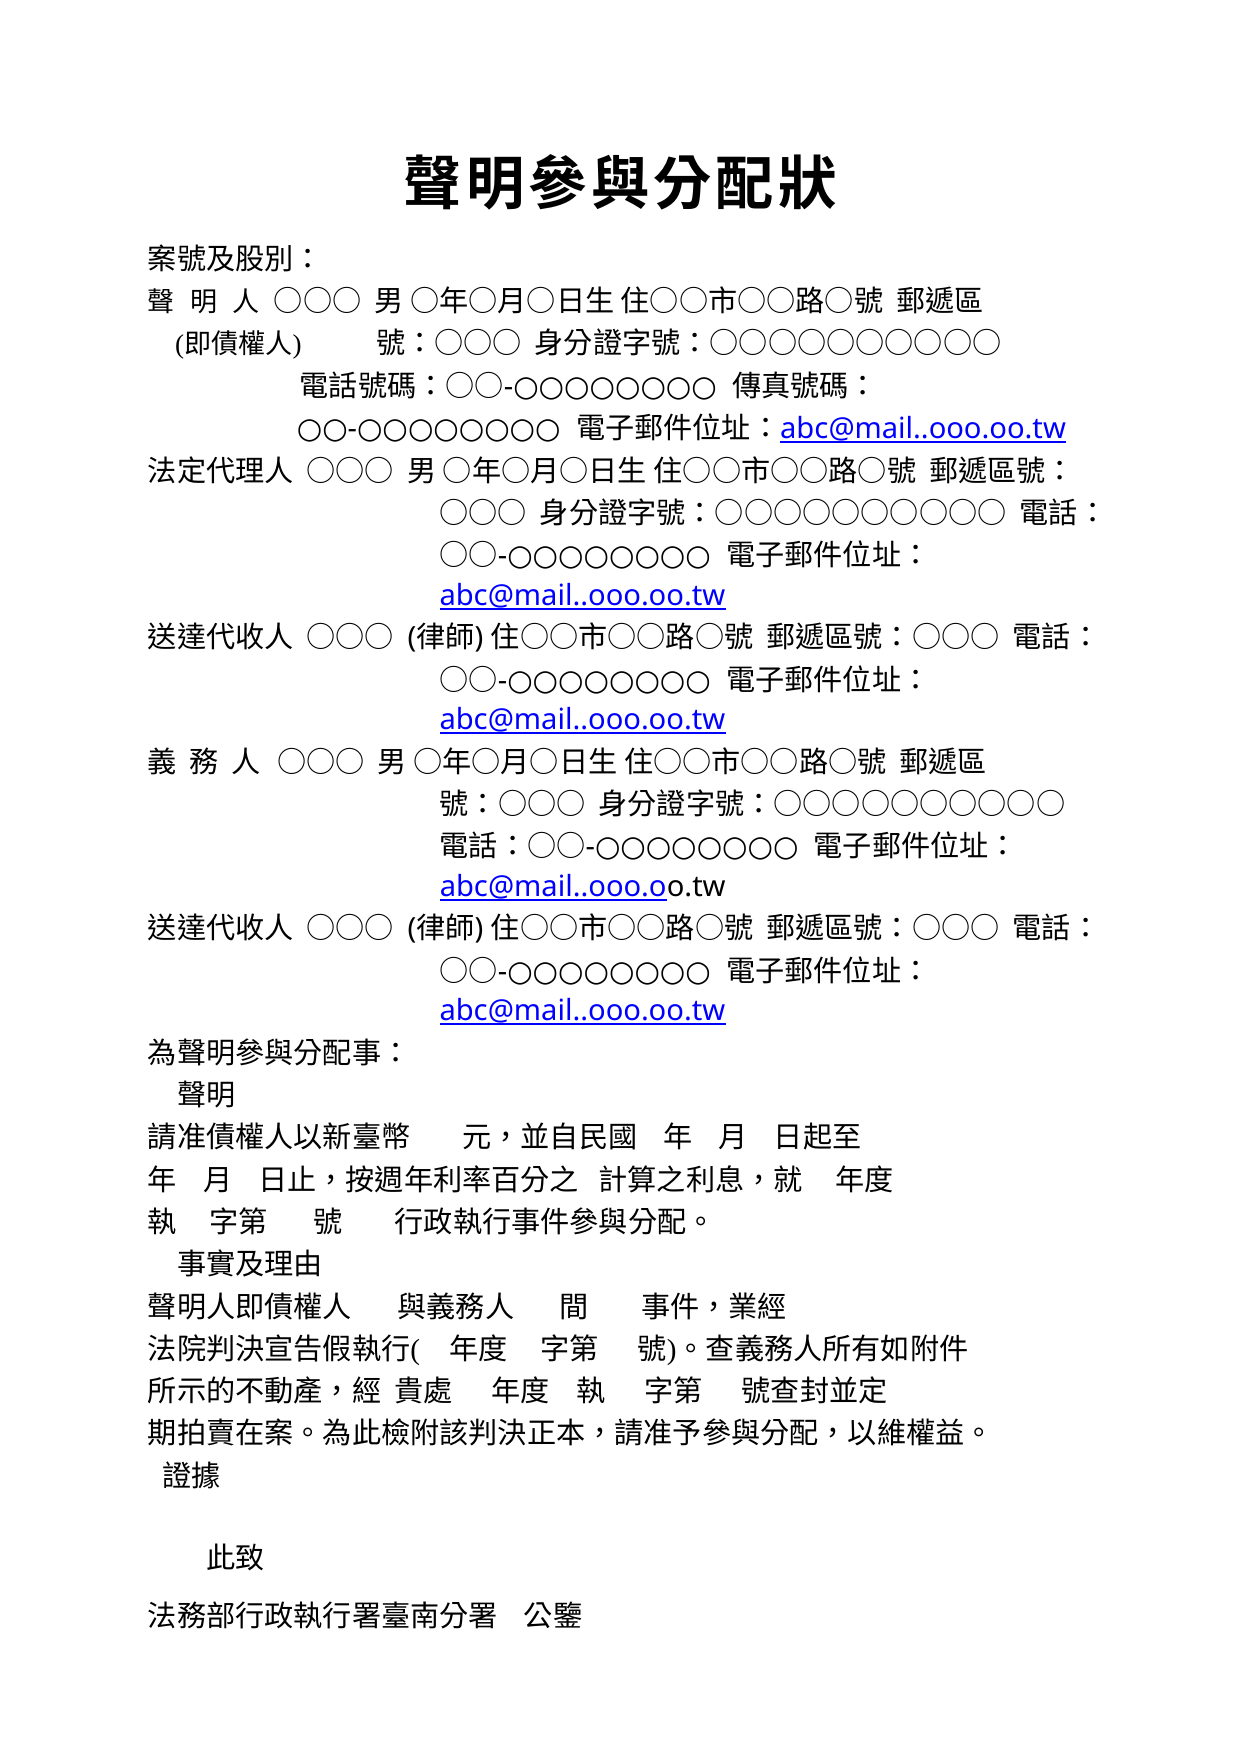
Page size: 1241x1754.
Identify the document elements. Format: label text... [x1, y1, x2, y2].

text 送達代收人 ○○○ (律師) 住○○市○○路○號 郵遞區號：○○○ 電話：○○-○○○○○○○○ 電子郵件位址：abc@mail..ooo.oo.tw [148, 905, 1092, 1029]
text 電話號碼：○○-○○○○○○○○ 傳真號碼： [148, 362, 1092, 405]
text ○○-○○○○○○○○ 電子郵件位址：abc@mail..ooo.oo.tw [148, 405, 1092, 447]
text 送達代收人 ○○○ (律師) 住○○市○○路○號 郵遞區號：○○○ 電話：○○-○○○○○○○○ 電子郵件位址：abc@mail..ooo.oo.tw [148, 614, 1092, 738]
text 法務部行政執行署臺南分署 公鑒 [148, 1577, 1092, 1652]
text 此致 [148, 1534, 1092, 1577]
text 證據 [148, 1452, 1092, 1494]
text 法定代理人 ○○○ 男 ○年○月○日生 住○○市○○路○號 郵遞區號：○○○ 身分證字號：○○○○○○○○○○ 電話：○○-○○○○○○○○ 電子郵件位址：abc@mail..ooo.oo.tw [148, 447, 1092, 614]
text 執 字第 號 行政執行事件參與分配。 [148, 1198, 1092, 1241]
text 聲明參與分配狀 [148, 123, 1092, 235]
text 聲明 [148, 1072, 1092, 1114]
text 法院判決宣告假執行( 年度 字第 號)。查義務人所有如附件 [148, 1325, 1092, 1368]
text 聲 明 人 ○○○ 男 ○年○月○日生 住○○市○○路○號 郵遞區 [148, 278, 1092, 320]
text 請准債權人以新臺幣 元，並自民國 年 月 日起至 [148, 1114, 1092, 1156]
text 所示的不動產，經 貴處 年度 執 字第 號查封並定 [148, 1368, 1092, 1410]
text 事實及理由 [148, 1241, 1092, 1283]
text (即債權人) 號：○○○ 身分證字號：○○○○○○○○○○ [148, 320, 1092, 362]
text 期拍賣在案。為此檢附該判決正本，請准予參與分配，以維權益。 [148, 1410, 1092, 1452]
text 號：○○○ 身分證字號：○○○○○○○○○○ 電話：○○-○○○○○○○○ 電子郵件位址：abc@mail..ooo.oo.tw [439, 781, 1092, 905]
text 年 月 日止，按週年利率百分之 計算之利息，就 年度 [148, 1156, 1092, 1198]
text 為聲明參與分配事： [148, 1029, 1092, 1072]
text 案號及股別： [148, 235, 1092, 278]
text 義 務 人 ○○○ 男 ○年○月○日生 住○○市○○路○號 郵遞區 [148, 738, 1092, 781]
text 聲明人即債權人 與義務人 間 事件，業經 [148, 1283, 1092, 1325]
